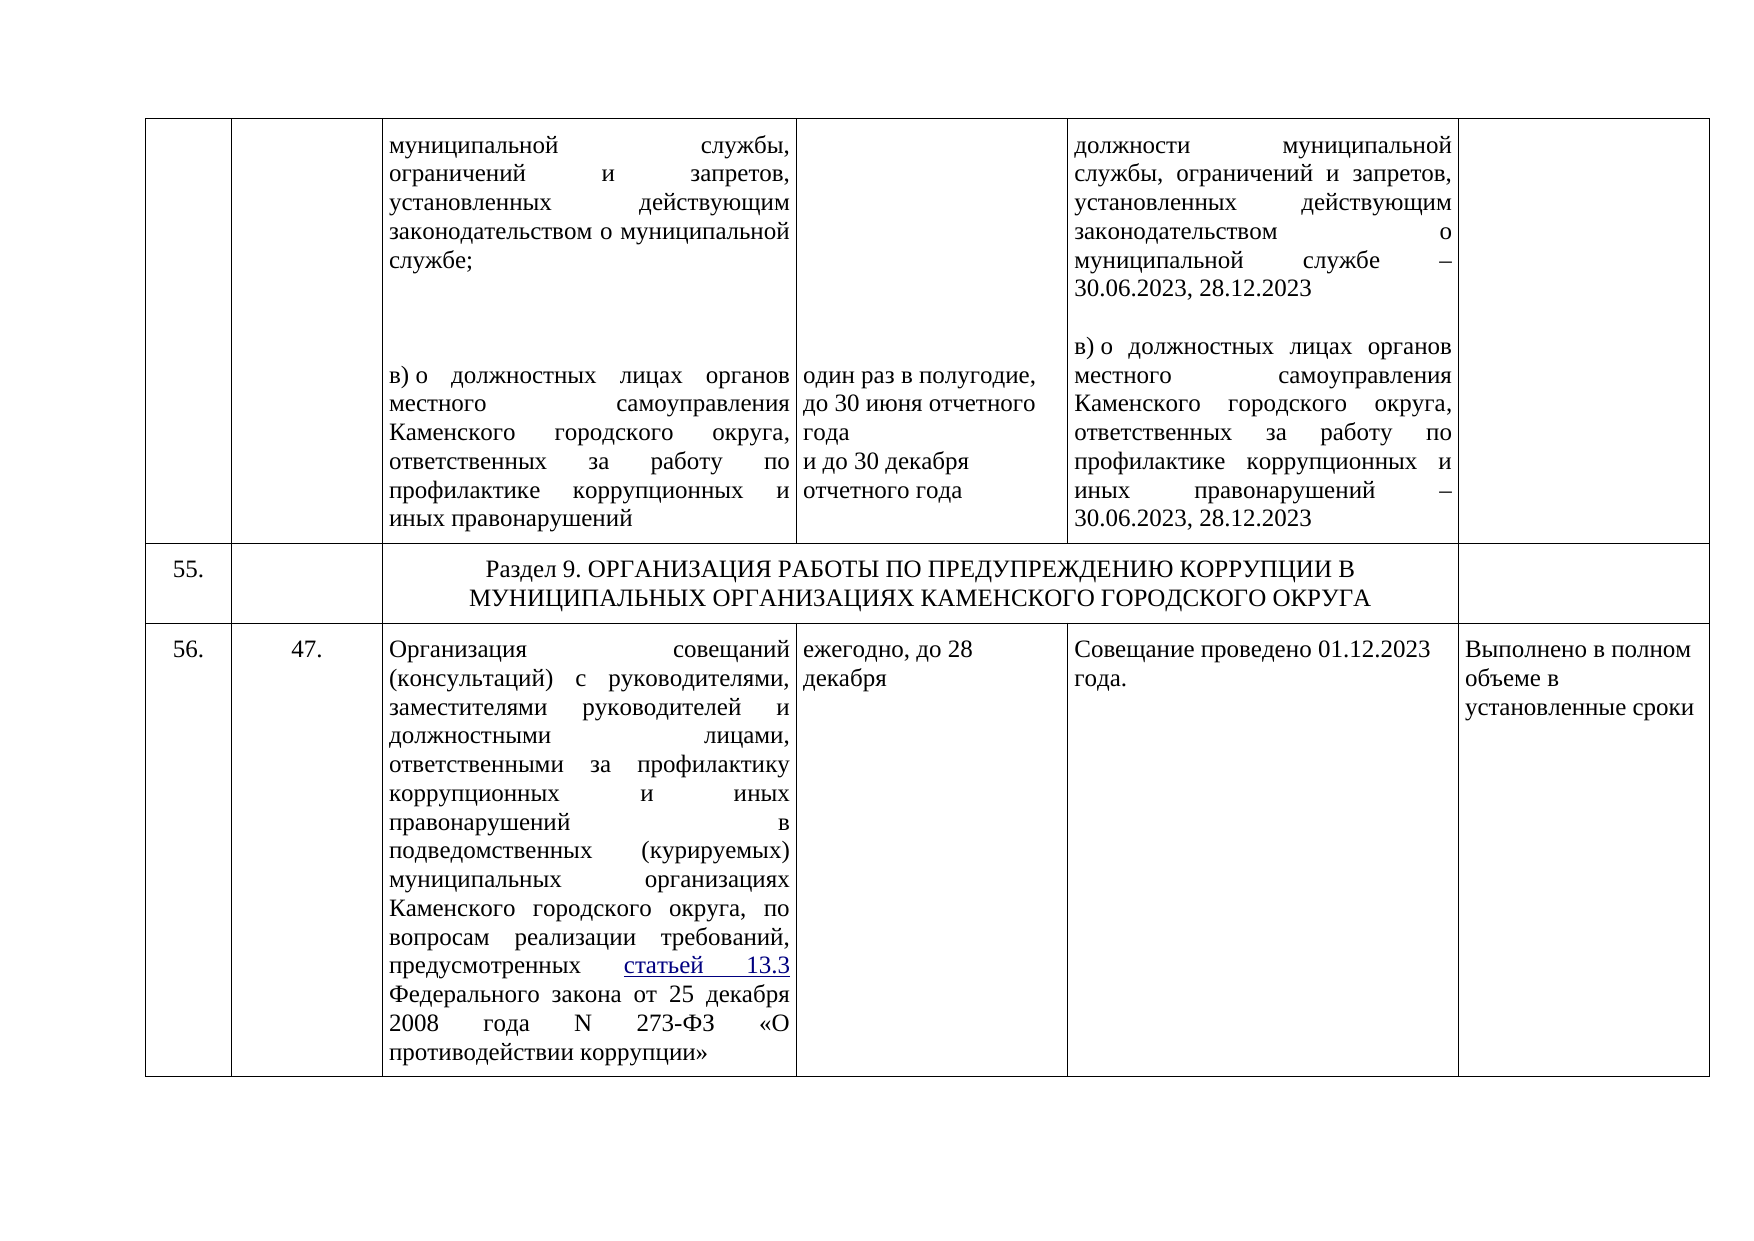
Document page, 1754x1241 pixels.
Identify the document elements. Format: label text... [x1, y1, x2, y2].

table_cell [146, 119, 231, 543]
table_cell Совещание проведено 01.12.2023 года. [1068, 624, 1458, 1076]
table_cell Раздел 9. ОРГАНИЗАЦИЯ РАБОТЫ ПО ПРЕДУПРЕЖДЕНИЮ КОРРУПЦИИ В МУНИЦИПАЛЬНЫХ ОРГАНИЗАЦИЯХ КАМЕНСКОГО ГОРОДСКОГО ОКРУГА [383, 544, 1458, 623]
table_cell муниципальной службы, ограничений и запретов, установленных действующим законодательством о муниципальной службе; в) о должностных лицах органов местного самоуправления Каменского городского округа, ответственных за работу по профилактике коррупционных и иных правонарушений [383, 119, 796, 543]
table_cell [1459, 544, 1709, 623]
table_cell 47. [232, 624, 382, 1076]
table_cell Организация совещаний (консультаций) с руководителями, заместителями руководителей и должностными лицами, ответственными за профилактику коррупционных и иных правонарушений в подведомственных (курируемых) муниципальных организациях Каменского городского округа, по вопросам реализации требований, предусмотренных статьей 13.3 Федерального закона от 25 декабря 2008 года N 273-ФЗ «О противодействии коррупции» [383, 624, 796, 1076]
table_cell [1710, 623, 1724, 1076]
table_cell [232, 544, 382, 623]
table_cell [1710, 118, 1724, 543]
table_cell должности муниципальной службы, ограничений и запретов, установленных действующим законодательством о муниципальной службе – 30.06.2023, 28.12.2023 в) о должностных лицах органов местного самоуправления Каменского городского округа, ответственных за работу по профилактике коррупционных и иных правонарушений – 30.06.2023, 28.12.2023 [1068, 119, 1458, 543]
table_cell ежегодно, до 28 декабря [797, 624, 1067, 1076]
table_cell [1459, 119, 1709, 543]
table_cell 55. [146, 544, 231, 623]
table_cell 56. [146, 624, 231, 1076]
table_cell [1710, 543, 1724, 623]
table_cell один раз в полугодие, до 30 июня отчетного года и до 30 декабря отчетного года [797, 119, 1067, 543]
table_cell [232, 119, 382, 543]
table_cell Выполнено в полном объеме в установленные сроки [1459, 624, 1709, 1076]
